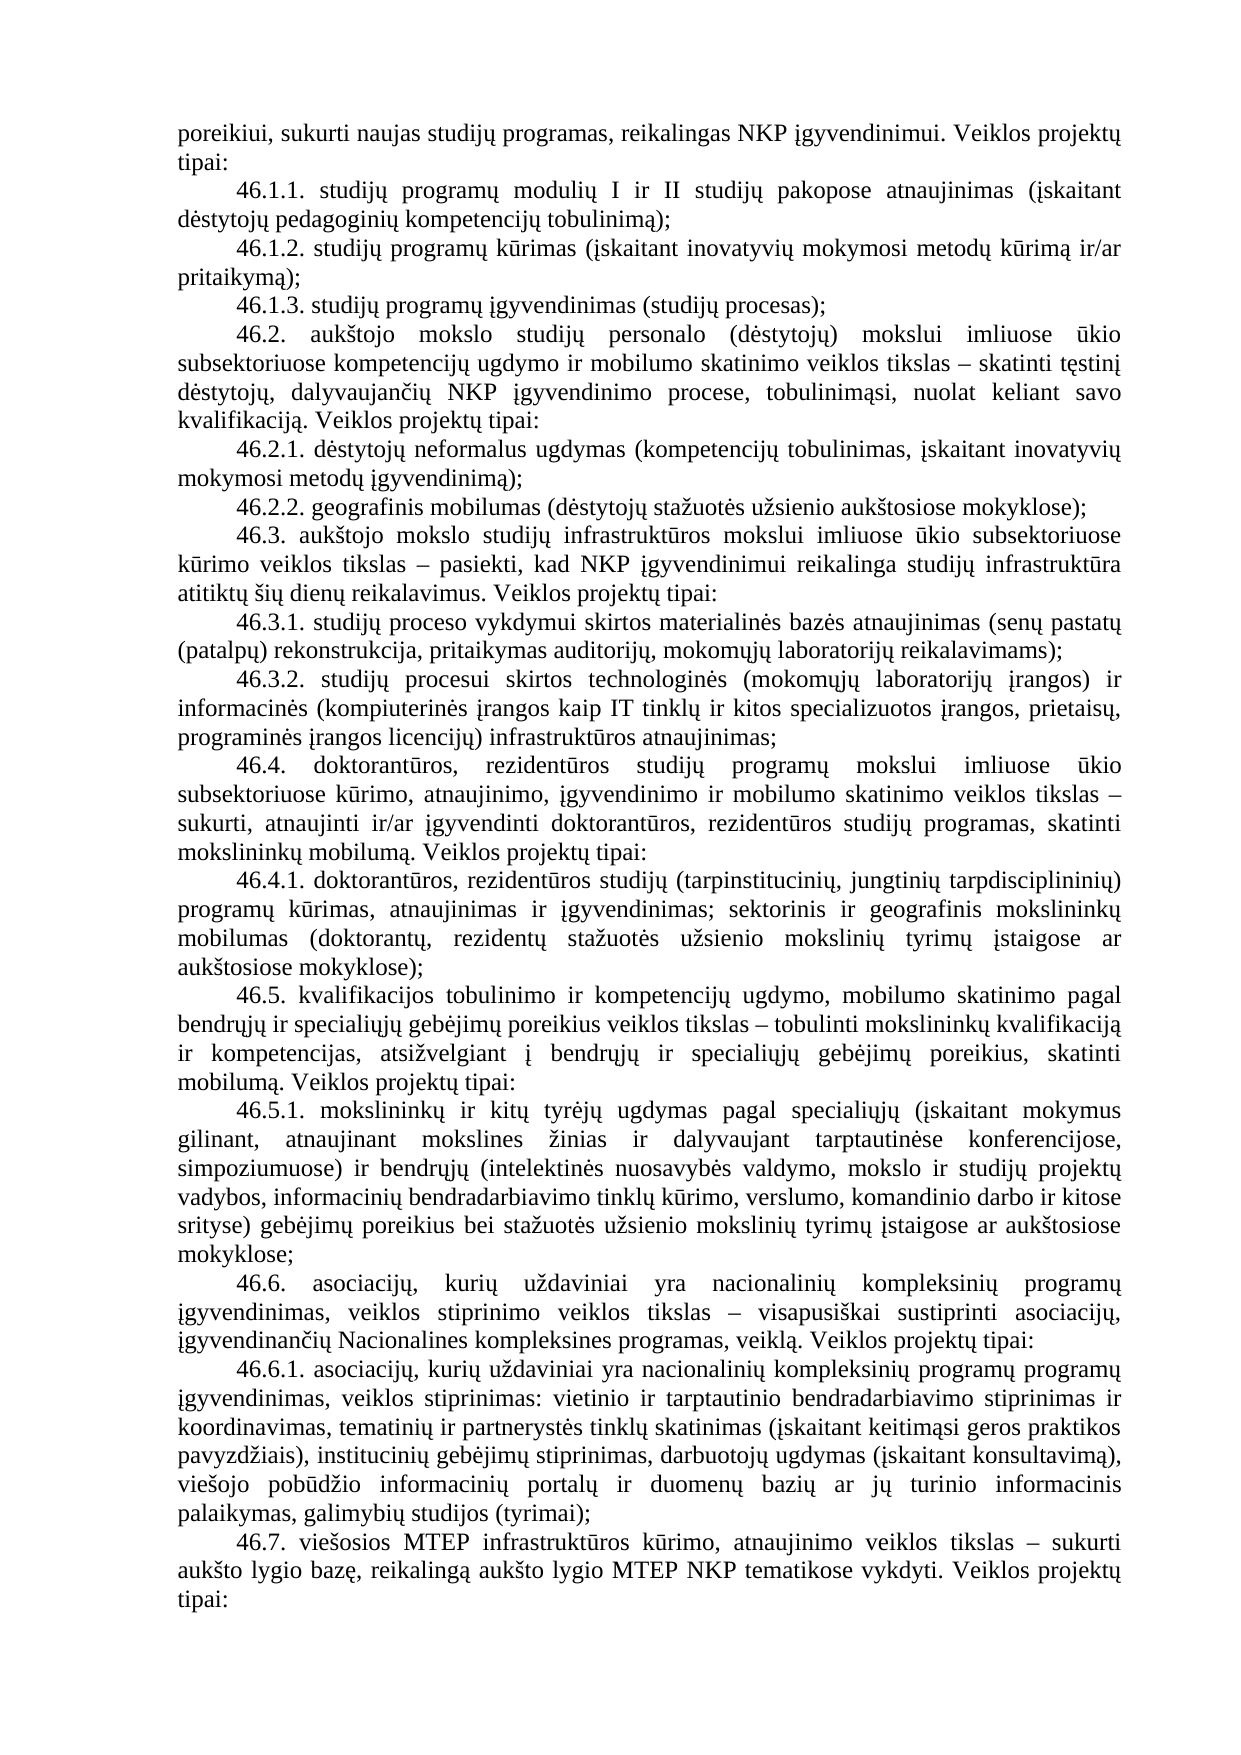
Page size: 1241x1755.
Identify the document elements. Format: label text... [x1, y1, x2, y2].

text 46.3.1. studijų proceso vykdymui skirtos materialinės bazės atnaujinimas (senų pastatų (patalpų) rekonstrukcija, pritaikymas auditorijų, mokomųjų laboratorijų reikalavimams); [177, 607, 1122, 664]
text 46.2.2. geografinis mobilumas (dėstytojų stažuotės užsienio aukštosiose mokyklose); [177, 492, 1122, 521]
text 46.1.2. studijų programų kūrimas (įskaitant inovatyvių mokymosi metodų kūrimą ir/ar pritaikymą); [177, 233, 1122, 291]
text 46.2.1. dėstytojų neformalus ugdymas (kompetencijų tobulinimas, įskaitant inovatyvių mokymosi metodų įgyvendinimą); [177, 434, 1122, 492]
text 46.6. asociacijų, kurių uždaviniai yra nacionalinių kompleksinių programų įgyvendinimas, veiklos stiprinimo veiklos tikslas – visapusiškai sustiprinti asociacijų, įgyvendinančių Nacionalines kompleksines programas, veiklą. Veiklos projektų tipai: [177, 1268, 1122, 1354]
text 46.4. doktorantūros, rezidentūros studijų programų mokslui imliuose ūkio subsektoriuose kūrimo, atnaujinimo, įgyvendinimo ir mobilumo skatinimo veiklos tikslas – sukurti, atnaujinti ir/ar įgyvendinti doktorantūros, rezidentūros studijų programas, skatinti mokslininkų mobilumą. Veiklos projektų tipai: [177, 751, 1122, 866]
text 46.4.1. doktorantūros, rezidentūros studijų (tarpinstitucinių, jungtinių tarpdisciplininių) programų kūrimas, atnaujinimas ir įgyvendinimas; sektorinis ir geografinis mokslininkų mobilumas (doktorantų, rezidentų stažuotės užsienio mokslinių tyrimų įstaigose ar aukštosiose mokyklose); [177, 866, 1122, 981]
text 46.2. aukštojo mokslo studijų personalo (dėstytojų) mokslui imliuose ūkio subsektoriuose kompetencijų ugdymo ir mobilumo skatinimo veiklos tikslas – skatinti tęstinį dėstytojų, dalyvaujančių NKP įgyvendinimo procese, tobulinimąsi, nuolat keliant savo kvalifikaciją. Veiklos projektų tipai: [177, 319, 1122, 434]
text 46.5.1. mokslininkų ir kitų tyrėjų ugdymas pagal specialiųjų (įskaitant mokymus gilinant, atnaujinant mokslines žinias ir dalyvaujant tarptautinėse konferencijose, simpoziumuose) ir bendrųjų (intelektinės nuosavybės valdymo, mokslo ir studijų projektų vadybos, informacinių bendradarbiavimo tinklų kūrimo, verslumo, komandinio darbo ir kitose srityse) gebėjimų poreikius bei stažuotės užsienio mokslinių tyrimų įstaigose ar aukštosiose mokyklose; [177, 1096, 1122, 1268]
text 46.5. kvalifikacijos tobulinimo ir kompetencijų ugdymo, mobilumo skatinimo pagal bendrųjų ir specialiųjų gebėjimų poreikius veiklos tikslas – tobulinti mokslininkų kvalifikaciją ir kompetencijas, atsižvelgiant į bendrųjų ir specialiųjų gebėjimų poreikius, skatinti mobilumą. Veiklos projektų tipai: [177, 981, 1122, 1096]
text 46.3. aukštojo mokslo studijų infrastruktūros mokslui imliuose ūkio subsektoriuose kūrimo veiklos tikslas – pasiekti, kad NKP įgyvendinimui reikalinga studijų infrastruktūra atitiktų šių dienų reikalavimus. Veiklos projektų tipai: [177, 521, 1122, 607]
text 46.1.3. studijų programų įgyvendinimas (studijų procesas); [177, 291, 1122, 319]
text poreikiui, sukurti naujas studijų programas, reikalingas NKP įgyvendinimui. Veiklos projektų tipai: [177, 118, 1122, 176]
text 46.1.1. studijų programų modulių I ir II studijų pakopose atnaujinimas (įskaitant dėstytojų pedagoginių kompetencijų tobulinimą); [177, 176, 1122, 233]
text 46.6.1. asociacijų, kurių uždaviniai yra nacionalinių kompleksinių programų programų įgyvendinimas, veiklos stiprinimas: vietinio ir tarptautinio bendradarbiavimo stiprinimas ir koordinavimas, tematinių ir partnerystės tinklų skatinimas (įskaitant keitimąsi geros praktikos pavyzdžiais), institucinių gebėjimų stiprinimas, darbuotojų ugdymas (įskaitant konsultavimą), viešojo pobūdžio informacinių portalų ir duomenų bazių ar jų turinio informacinis palaikymas, galimybių studijos (tyrimai); [177, 1354, 1122, 1527]
text 46.3.2. studijų procesui skirtos technologinės (mokomųjų laboratorijų įrangos) ir informacinės (kompiuterinės įrangos kaip IT tinklų ir kitos specializuotos įrangos, prietaisų, programinės įrangos licencijų) infrastruktūros atnaujinimas; [177, 664, 1122, 751]
text 46.7. viešosios MTEP infrastruktūros kūrimo, atnaujinimo veiklos tikslas – sukurti aukšto lygio bazę, reikalingą aukšto lygio MTEP NKP tematikose vykdyti. Veiklos projektų tipai: [177, 1527, 1122, 1613]
